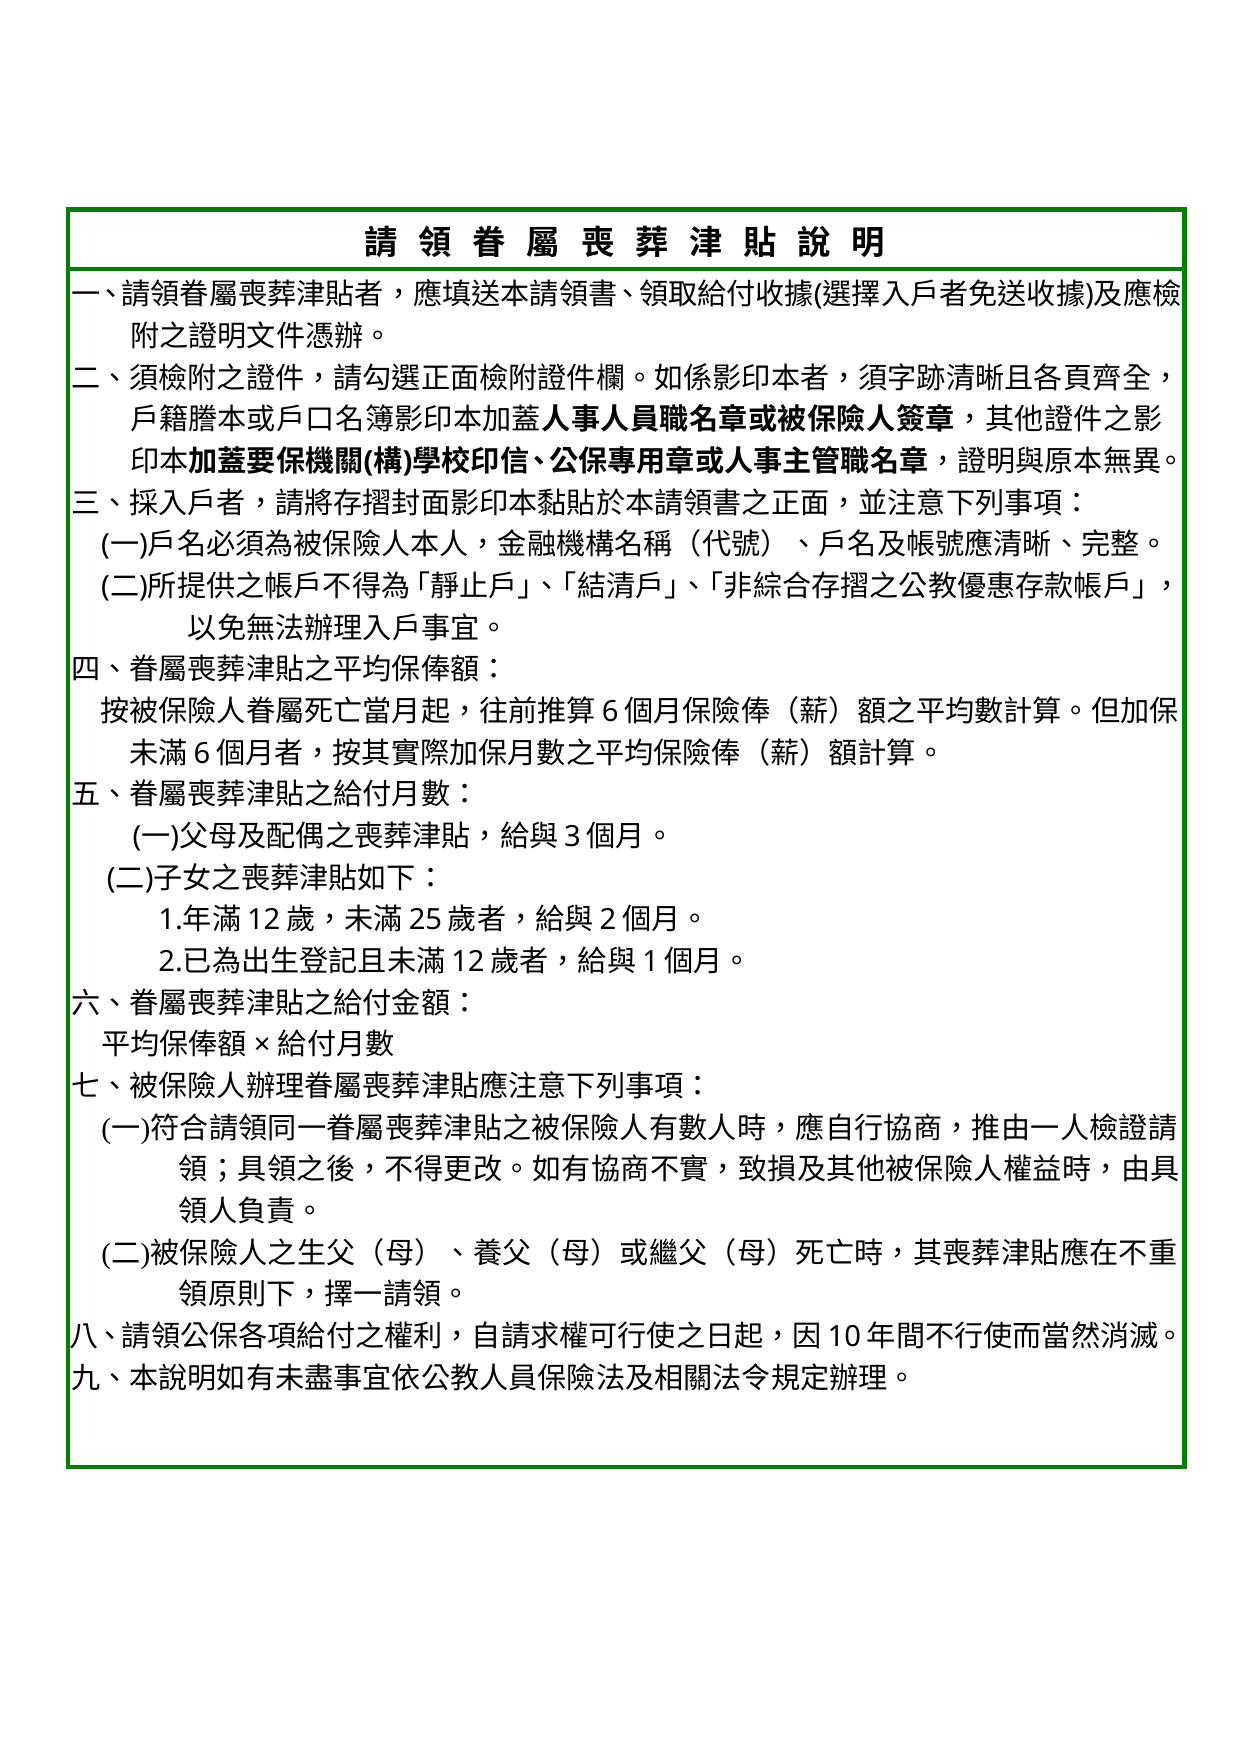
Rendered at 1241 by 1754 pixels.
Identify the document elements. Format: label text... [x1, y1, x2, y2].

table_cell [62, 117, 1184, 1469]
table_header 請 領 眷 屬 喪 葬 津 貼 說 明 [70, 212, 1182, 267]
table_header [62, 59, 1184, 117]
table_cell 一、請領眷屬喪葬津貼者，應填送本請領書、領取給付收據(選擇入戶者免送收據)及應檢附之證明文件憑辦。 二、須檢附之證件，請勾選正面檢附證件欄。如係影印本者，須字跡清晰且各頁齊全，戶籍謄本或戶口名簿影印本加蓋人事人員職名章或被保險人簽章，其他證件之影印本加蓋要保機關(構)學校印信、公保專用章或人事主管職名章，證明與原本無異。 三、採入戶者，請將存摺封面影印本黏貼於本請領書之正面，並注意下列事項： (一)戶名必須為被保險人本人，金融機構名稱（代號）、戶名及帳號應清晰、完整。 (二)所提供之帳戶不得為「靜止戶」、「結清戶」、「非綜合存摺之公教優惠存款帳戶」，以免無法辦理入戶事宜。 四、眷屬喪葬津貼之平均保俸額： 按被保險人眷屬死亡當月起，往前推算6個月保險俸（薪）額之平均數計算。但加保未滿6個月者，按其實際加保月數之平均保險俸（薪）額計算。 五、眷屬喪葬津貼之給付月數： (一)父母及配偶之喪葬津貼，給與3個月。 (二)子女之喪葬津貼如下： 1.年滿12歲，未滿25歲者，給與2個月。 2.已為出生登記且未滿12歲者，給與1個月。 六、眷屬喪葬津貼之給付金額： 平均保俸額 × 給付月數 七、被保險人辦理眷屬喪葬津貼應注意下列事項： (一)符合請領同一眷屬喪葬津貼之被保險人有數人時，應自行協商，推由一人檢證請領；具領之後，不得更改。如有協商不實，致損及其他被保險人權益時，由具領人負責。 (二)被保險人之生父（母）、養父（母）或繼父（母）死亡時，其喪葬津貼應在不重領原則下，擇一請領。 八、請領公保各項給付之權利，自請求權可行使之日起，因10年間不行使而當然消滅。 九、本說明如有未盡事宜依公教人員保險法及相關法令規定辦理。 [70, 271, 1182, 1464]
